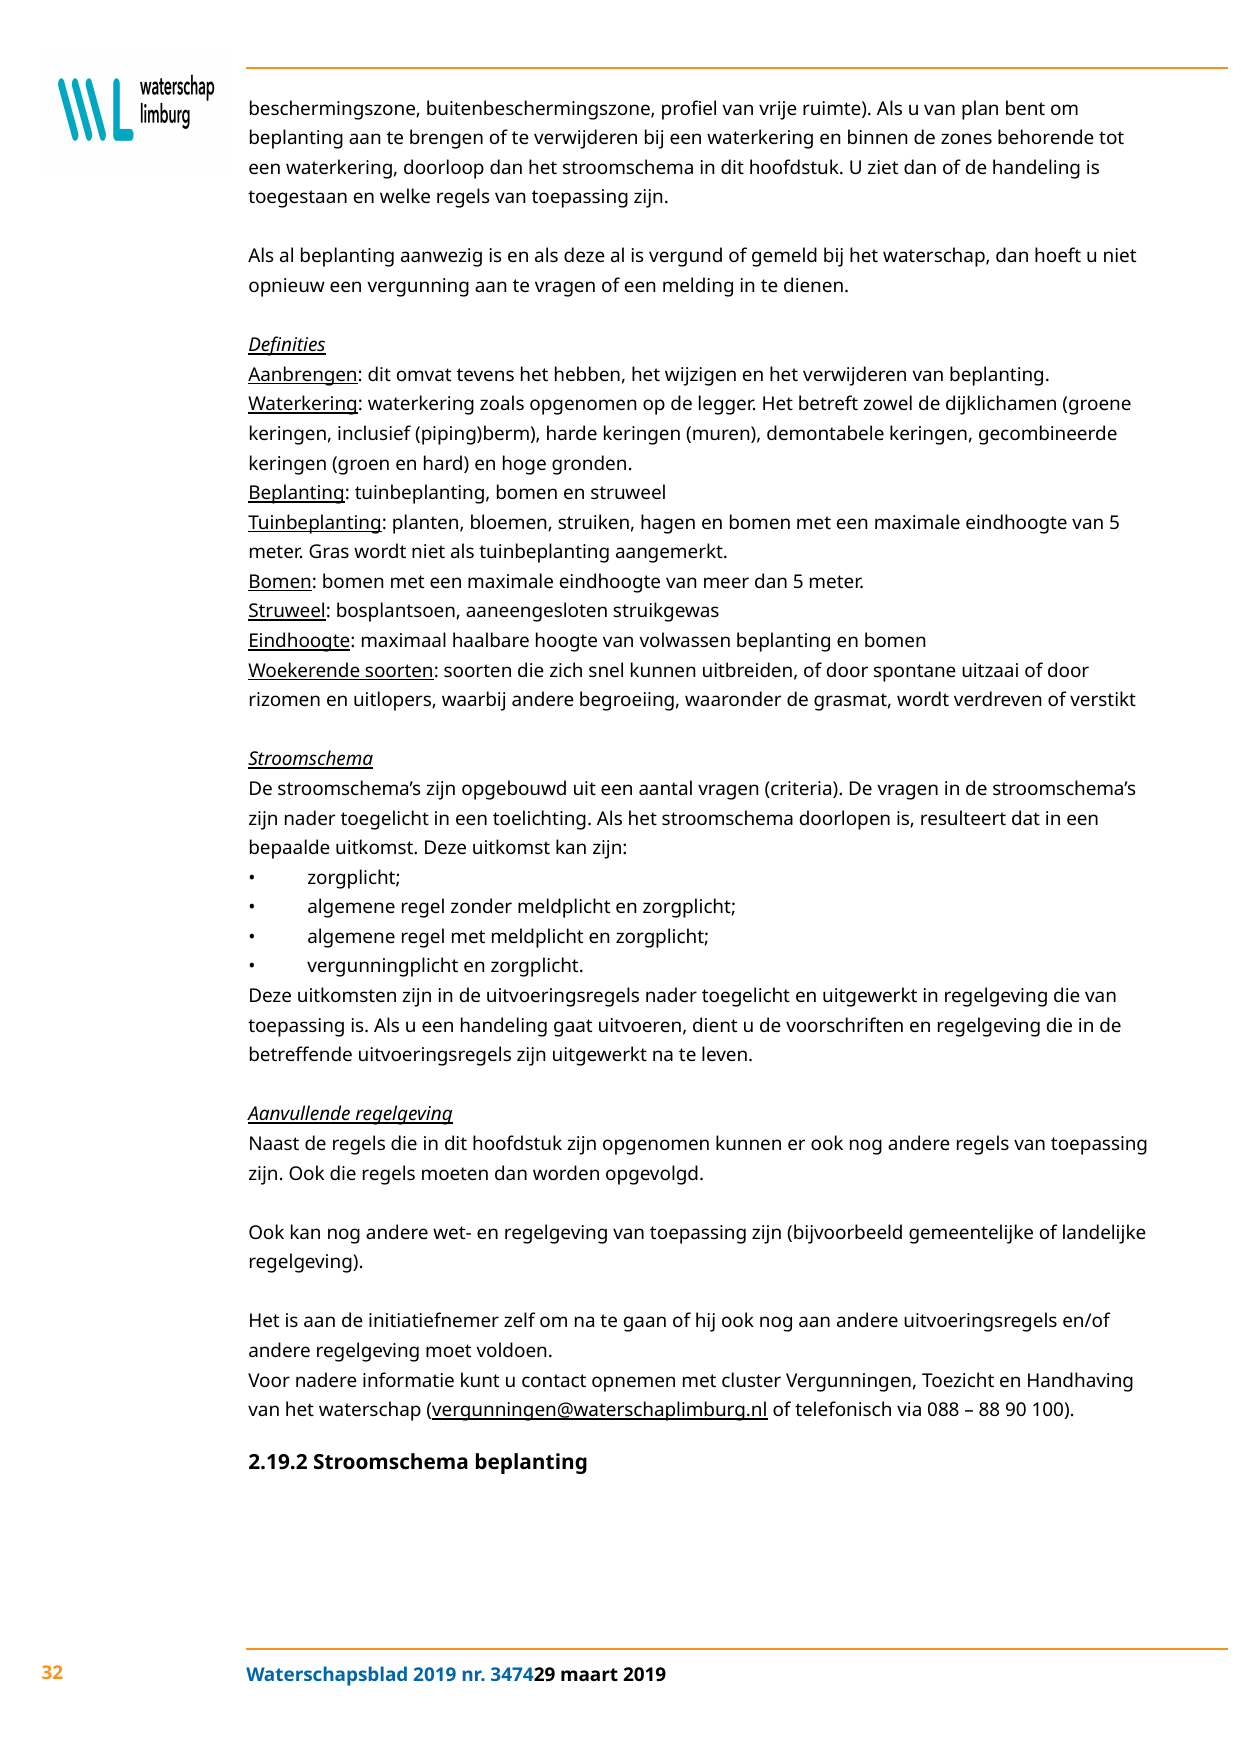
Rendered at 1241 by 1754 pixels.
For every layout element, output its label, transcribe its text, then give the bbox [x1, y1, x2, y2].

text 2.19.2 Stroomschema beplanting [248, 1447, 1152, 1475]
list algemene regel met meldplicht en zorgplicht; [248, 923, 1152, 949]
list algemene regel zonder meldplicht en zorgplicht; [248, 893, 1152, 919]
text Woekerende soorten: soorten die zich snel kunnen uitbreiden, of door spontane uitzaai of door rizomen en uitlopers, waarbij andere begroeiing, waaronder de grasmat, wordt verdreven of verstikt [248, 657, 1152, 712]
list vergunningplicht en zorgplicht. [248, 953, 1152, 978]
text Als al beplanting aanwezig is en als deze al is vergund of gemeld bij het waterschap, dan hoeft u niet opnieuw een vergunning aan te vragen of een melding in te dienen. [248, 243, 1152, 298]
text Aanbrengen: dit omvat tevens het hebben, het wijzigen en het verwijderen van beplanting. [248, 361, 1152, 387]
text Stroomschema [248, 746, 1152, 771]
text Ook kan nog andere wet- en regelgeving van toepassing zijn (bijvoorbeeld gemeentelijke of landelijke regelgeving). [248, 1219, 1152, 1274]
text De stroomschema’s zijn opgebouwd uit een aantal vragen (criteria). De vragen in de stroomschema’s zijn nader toegelicht in een toelichting. Als het stroomschema doorlopen is, resulteert dat in een bepaalde uitkomst. Deze uitkomst kan zijn: [248, 775, 1152, 860]
text Naast de regels die in dit hoofdstuk zijn opgenomen kunnen er ook nog andere regels van toepassing zijn. Ook die regels moeten dan worden opgevolgd. [248, 1130, 1152, 1186]
text Aanvullende regelgeving [248, 1101, 1152, 1126]
text Beplanting: tuinbeplanting, bomen en struweel [248, 479, 1152, 505]
text Voor nadere informatie kunt u contact opnemen met cluster Vergunningen, Toezicht en Handhaving van het waterschap (vergunningen@waterschaplimburg.nl of telefonisch via 088 – 88 90 100). [248, 1367, 1152, 1422]
text Bomen: bomen met een maximale eindhoogte van meer dan 5 meter. [248, 568, 1152, 594]
text Struweel: bosplantsoen, aaneengesloten struikgewas [248, 598, 1152, 623]
text Het is aan de initiatiefnemer zelf om na te gaan of hij ook nog aan andere uitvoeringsregels en/of andere regelgeving moet voldoen. [248, 1308, 1152, 1363]
list zorgplicht; [248, 864, 1152, 890]
text Deze uitkomsten zijn in de uitvoeringsregels nader toegelicht en uitgewerkt in regelgeving die van toepassing is. Als u een handeling gaat uitvoeren, dient u de voorschriften en regelgeving die in de betreffende uitvoeringsregels zijn uitgewerkt na te leven. [248, 982, 1152, 1067]
text beschermingszone, buitenbeschermingszone, profiel van vrije ruimte). Als u van plan bent om beplanting aan te brengen of te verwijderen bij een waterkering en binnen de zones behorende tot een waterkering, doorloop dan het stroomschema in dit hoofdstuk. U ziet dan of de handeling is toegestaan en welke regels van toepassing zijn. [248, 95, 1152, 209]
text Waterkering: waterkering zoals opgenomen op de legger. Het betreft zowel de dijklichamen (groene keringen, inclusief (piping)berm), harde keringen (muren), demontabele keringen, gecombineerde keringen (groen en hard) en hoge gronden. [248, 391, 1152, 476]
picture [41, 47, 231, 172]
text Definities [248, 331, 1152, 357]
text Eindhoogte: maximaal haalbare hoogte van volwassen beplanting en bomen [248, 627, 1152, 653]
text Tuinbeplanting: planten, bloemen, struiken, hagen en bomen met een maximale eindhoogte van 5 meter. Gras wordt niet als tuinbeplanting aangemerkt. [248, 509, 1152, 564]
